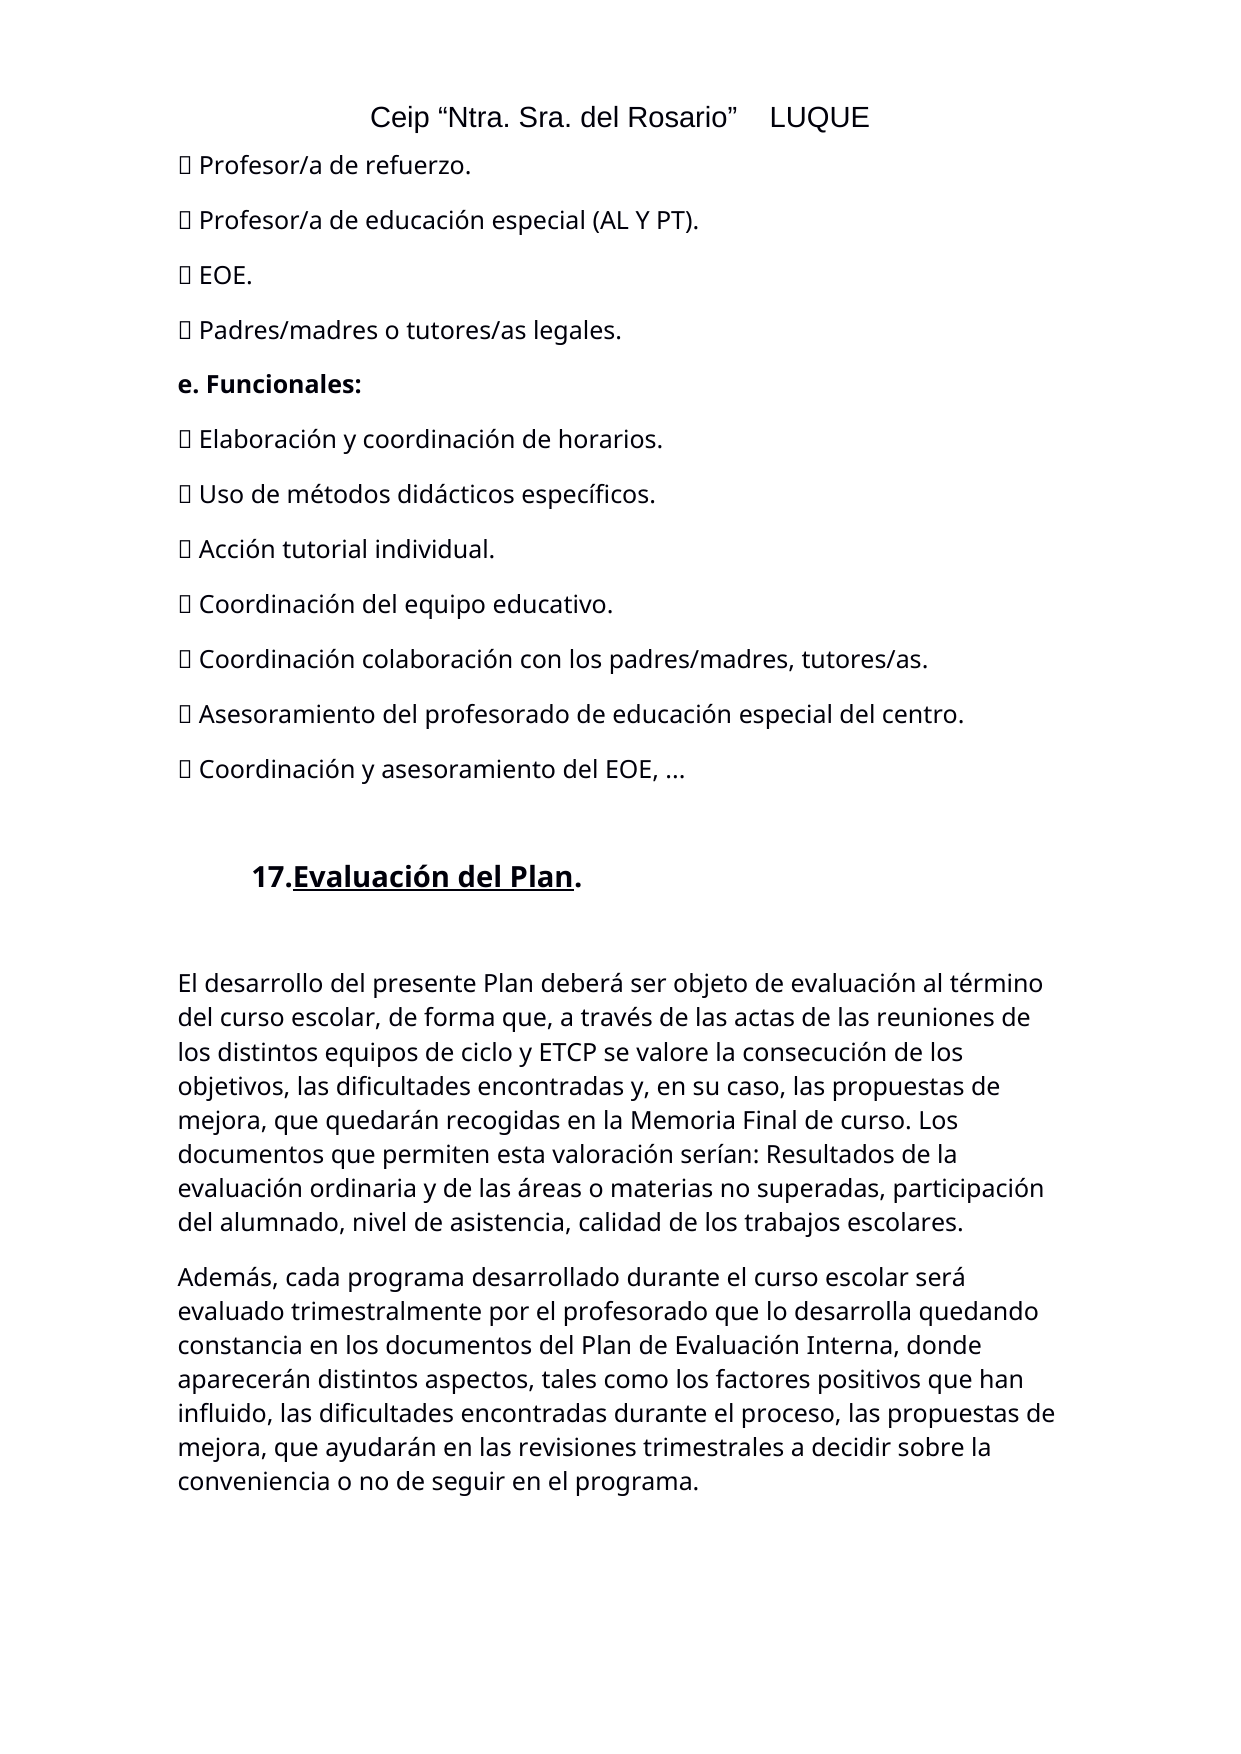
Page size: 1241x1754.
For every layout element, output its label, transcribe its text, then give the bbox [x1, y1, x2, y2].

text  Coordinación colaboración con los padres/madres, tutores/as. [177, 642, 1063, 676]
text 17.Evaluación del Plan. [177, 856, 1063, 896]
text e. Funcionales: [177, 367, 1063, 401]
text  Padres/madres o tutores/as legales. [177, 312, 1063, 346]
text Además, cada programa desarrollado durante el curso escolar será evaluado trimestralmente por el profesorado que lo desarrolla quedando constancia en los documentos del Plan de Evaluación Interna, donde aparecerán distintos aspectos, tales como los factores positivos que han influido, las dificultades encontradas durante el proceso, las propuestas de mejora, que ayudarán en las revisiones trimestrales a decidir sobre la conveniencia o no de seguir en el programa. [177, 1259, 1063, 1498]
text  Acción tutorial individual. [177, 532, 1063, 566]
text  Coordinación del equipo educativo. [177, 587, 1063, 621]
text  Elaboración y coordinación de horarios. [177, 422, 1063, 456]
text  Coordinación y asesoramiento del EOE, ... [177, 751, 1063, 786]
text El desarrollo del presente Plan deberá ser objeto de evaluación al término del curso escolar, de forma que, a través de las actas de las reuniones de los distintos equipos de ciclo y ETCP se valore la consecución de los objetivos, las dificultades encontradas y, en su caso, las propuestas de mejora, que quedarán recogidas en la Memoria Final de curso. Los documentos que permiten esta valoración serían: Resultados de la evaluación ordinaria y de las áreas o materias no superadas, participación del alumnado, nivel de asistencia, calidad de los trabajos escolares. [177, 966, 1063, 1238]
text  EOE. [177, 257, 1063, 291]
text  Profesor/a de refuerzo. [177, 148, 1063, 182]
text  Asesoramiento del profesorado de educación especial del centro. [177, 697, 1063, 731]
text  Profesor/a de educación especial (AL Y PT). [177, 202, 1063, 237]
text  Uso de métodos didácticos específicos. [177, 477, 1063, 511]
